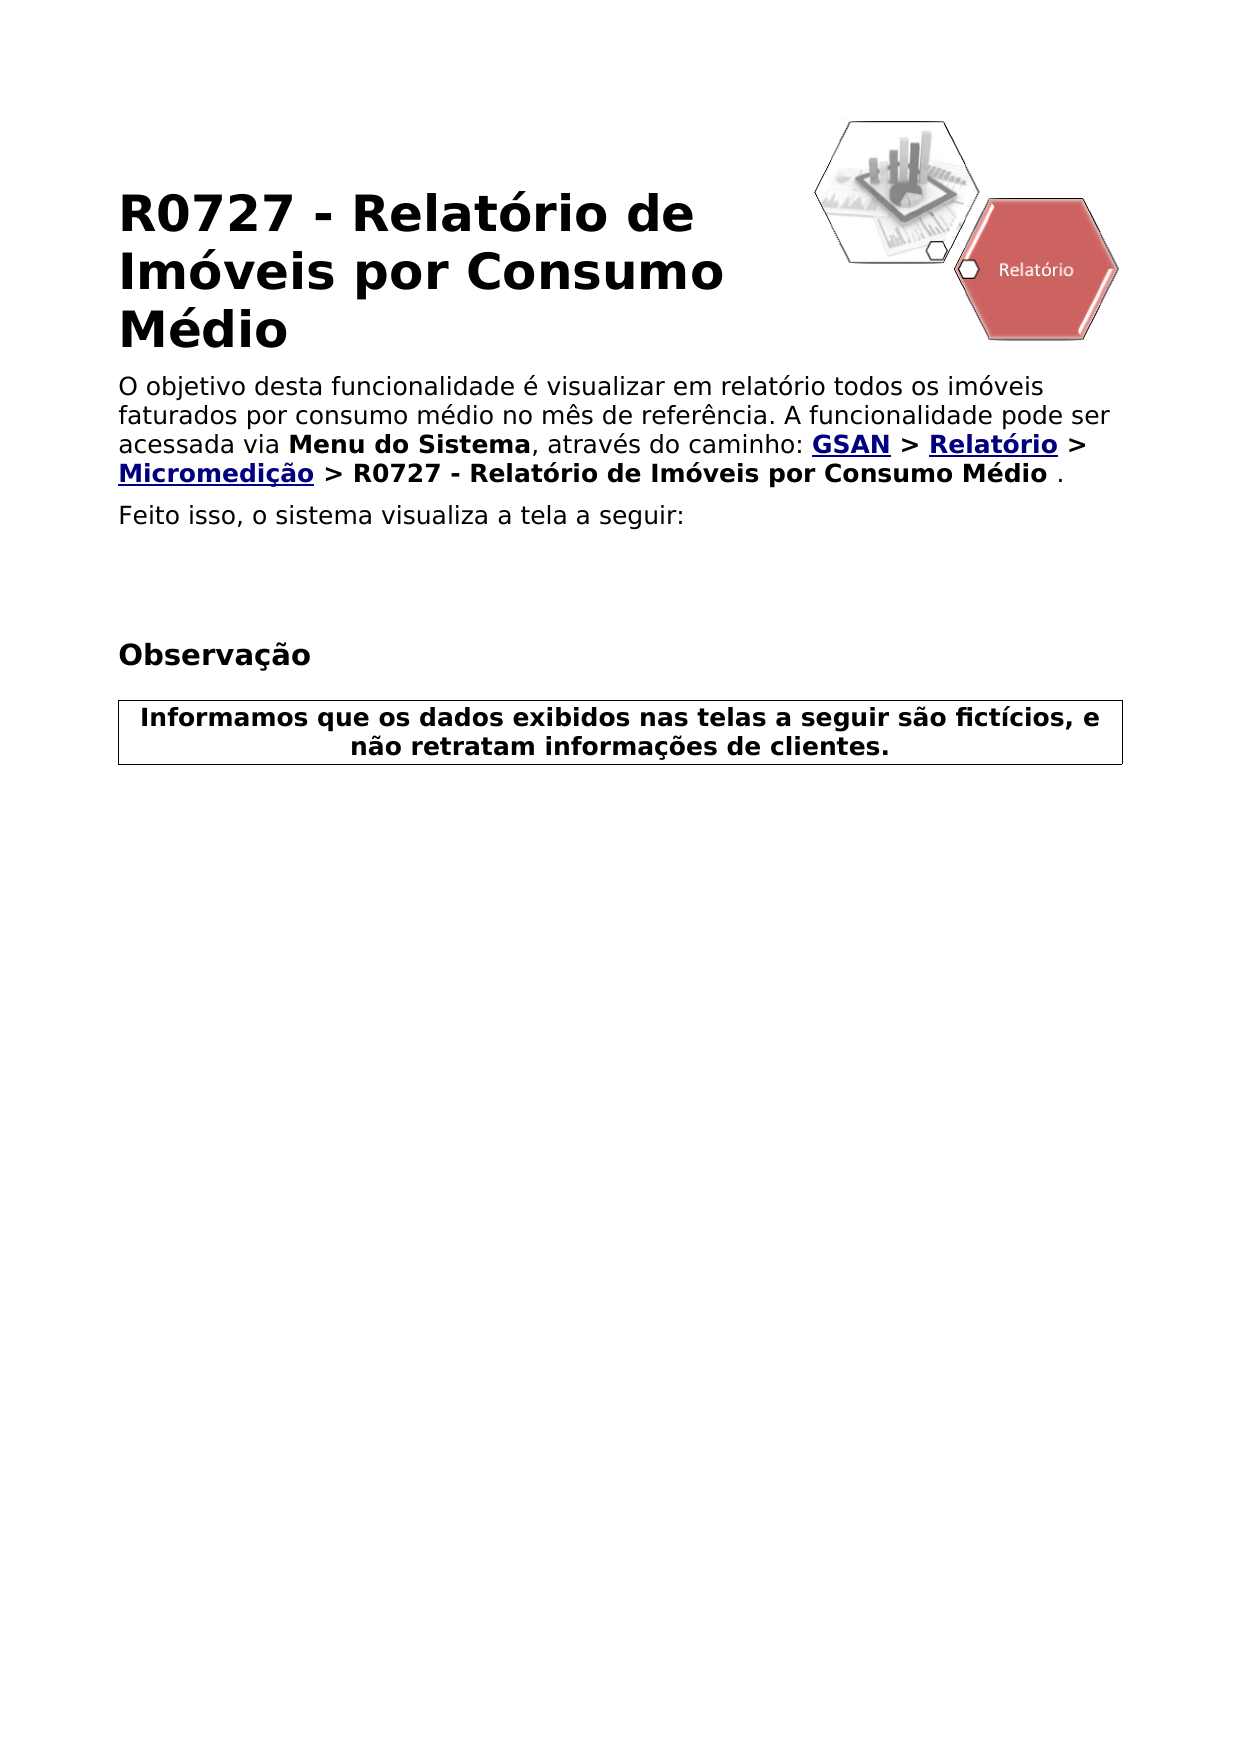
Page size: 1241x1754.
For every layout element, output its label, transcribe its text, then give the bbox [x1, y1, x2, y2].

text O objetivo desta funcionalidade é visualizar em relatório todos os imóveis faturados por consumo médio no mês de referência. A funcionalidade pode ser acessada via Menu do Sistema, através do caminho: GSAN > Relatório > Micromedição > R0727 - Relatório de Imóveis por Consumo Médio . [118, 372, 1122, 489]
table_header Informamos que os dados exibidos nas telas a seguir são fictícios, e não retratam informações de clientes. [119, 701, 1122, 764]
text Feito isso, o sistema visualiza a tela a seguir: [118, 501, 1122, 530]
subtitle R0727 - Relatório de Imóveis por Consumo Médio [118, 185, 1122, 359]
subtitle Observação [118, 639, 1122, 673]
picture [809, 118, 1123, 342]
